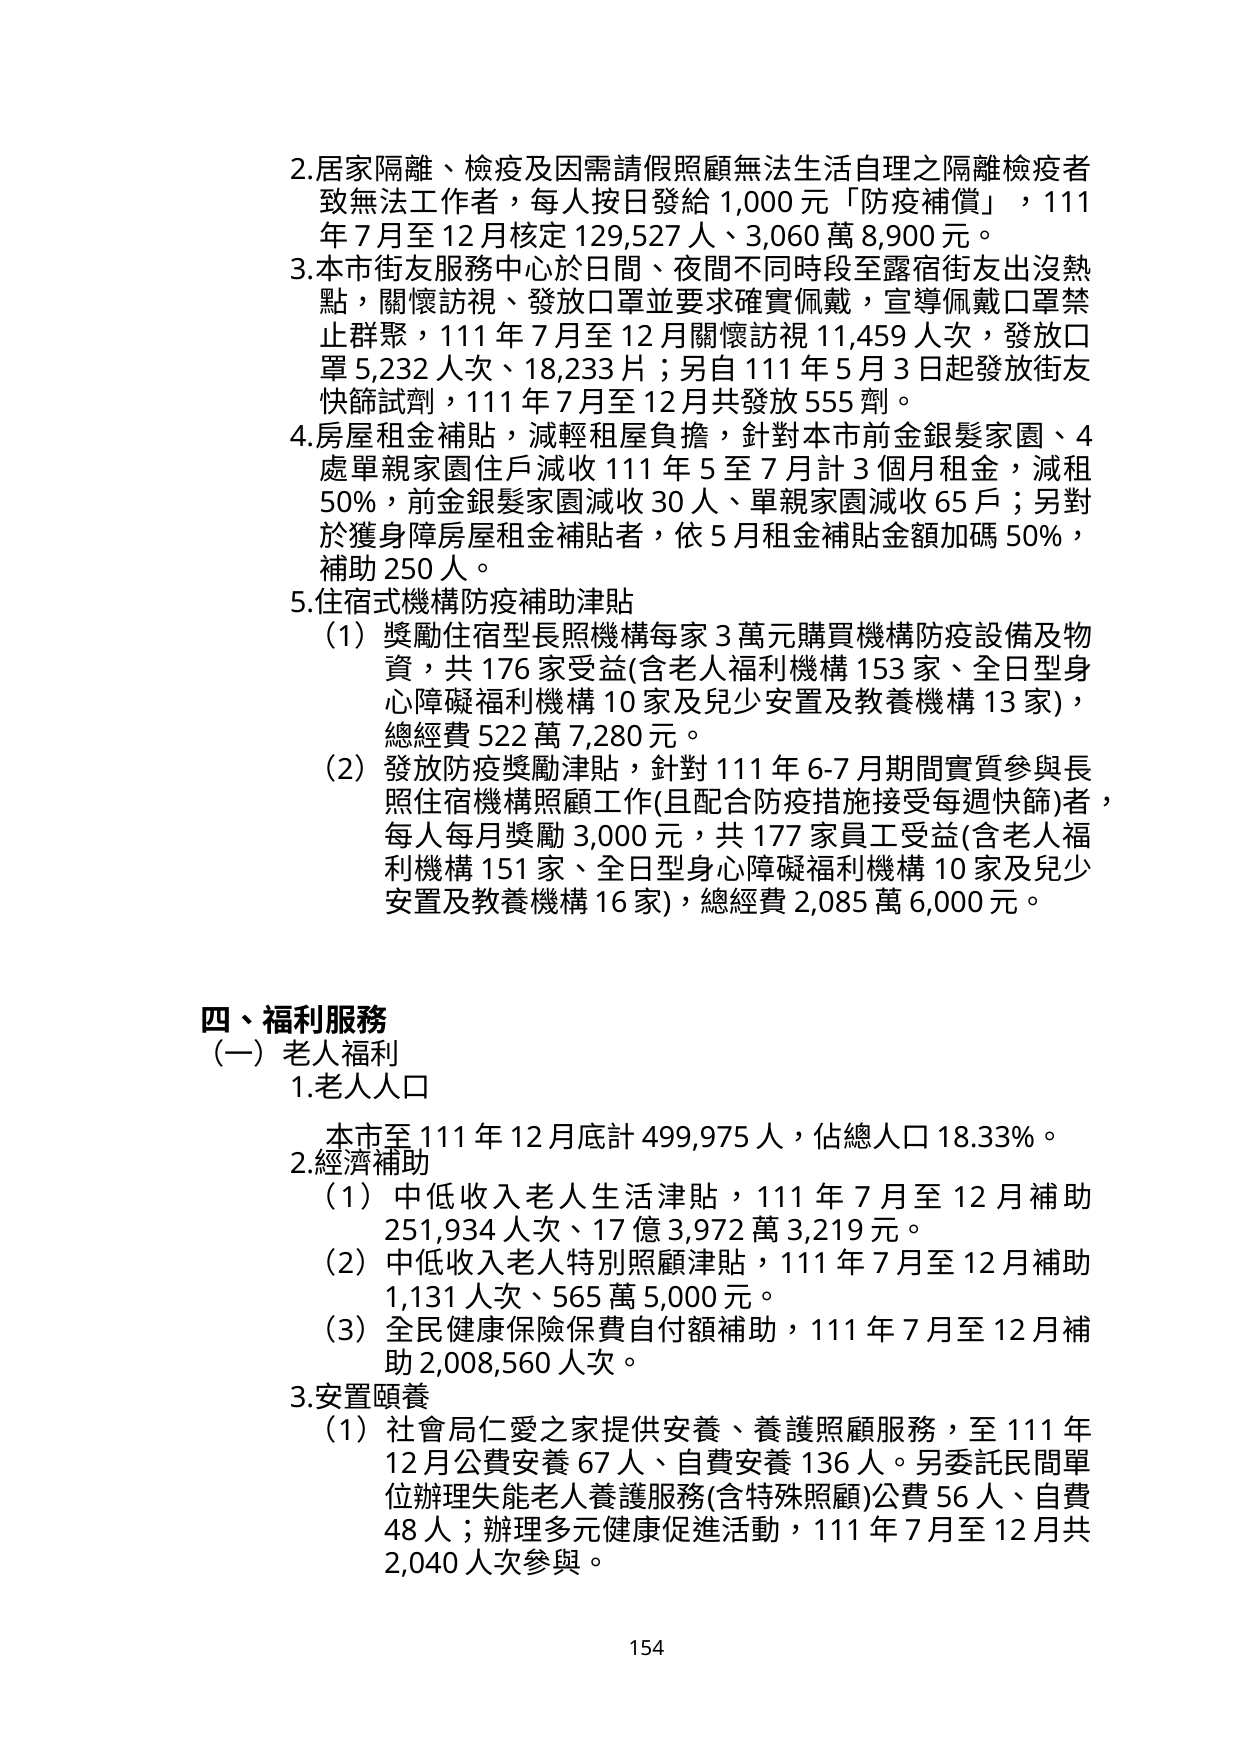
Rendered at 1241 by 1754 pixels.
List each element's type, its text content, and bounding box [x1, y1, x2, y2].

text （1）中低收入老人生活津貼，111年7月至12月補助251,934人次、17億3,972萬3,219元。 [307, 1181, 1092, 1247]
text 3.安置頤養 [289, 1381, 1092, 1414]
text 本市至111年12月底計499,975人，佔總人口18.33%。 [289, 1104, 1092, 1147]
text （1）獎勵住宿型長照機構每家3萬元購買機構防疫設備及物資，共176家受益(含老人福利機構153家、全日型身心障礙福利機構10家及兒少安置及教養機構13家)，總經費522萬7,280元。 [307, 619, 1092, 753]
text 4.房屋租金補貼，減輕租屋負擔，針對本市前金銀髮家園、4處單親家園住戶減收111年5至7月計3個月租金，減租50%，前金銀髮家園減收30人、單親家園減收65戶；另對於獲身障房屋租金補貼者，依5月租金補貼金額加碼50%，補助250人。 [289, 419, 1092, 586]
text （一）老人福利 [195, 1038, 1092, 1071]
text （2）發放防疫獎勵津貼，針對111年6-7月期間實質參與長照住宿機構照顧工作(且配合防疫措施接受每週快篩)者，每人每月獎勵3,000元，共177家員工受益(含老人福利機構151家、全日型身心障礙福利機構10家及兒少安置及教養機構16家)，總經費2,085萬6,000元。 [307, 753, 1092, 919]
text （1）社會局仁愛之家提供安養、養護照顧服務，至111年12月公費安養67人、自費安養136人。另委託民間單位辦理失能老人養護服務(含特殊照顧)公費56人、自費48人；辦理多元健康促進活動，111年7月至12月共2,040人次參與。 [307, 1414, 1092, 1581]
text 5.住宿式機構防疫補助津貼 [289, 586, 1092, 619]
text 2.經濟補助 [289, 1147, 1092, 1181]
text 2.居家隔離、檢疫及因需請假照顧無法生活自理之隔離檢疫者致無法工作者，每人按日發給1,000元「防疫補償」，111年7月至12月核定129,527人、3,060萬8,900元。 [289, 153, 1092, 253]
text 四、福利服務 [200, 1004, 1092, 1038]
text （3）全民健康保險保費自付額補助，111年7月至12月補助2,008,560人次。 [307, 1314, 1092, 1381]
text （2）中低收入老人特別照顧津貼，111年7月至12月補助1,131人次、565萬5,000元。 [307, 1247, 1092, 1314]
text 1.老人人口 [289, 1071, 1092, 1104]
text 3.本市街友服務中心於日間、夜間不同時段至露宿街友出沒熱點，關懷訪視、發放口罩並要求確實佩戴，宣導佩戴口罩禁止群聚，111年7月至12月關懷訪視11,459人次，發放口罩5,232人次、18,233片；另自111年5月3日起發放街友快篩試劑，111年7月至12月共發放555劑。 [289, 253, 1092, 419]
